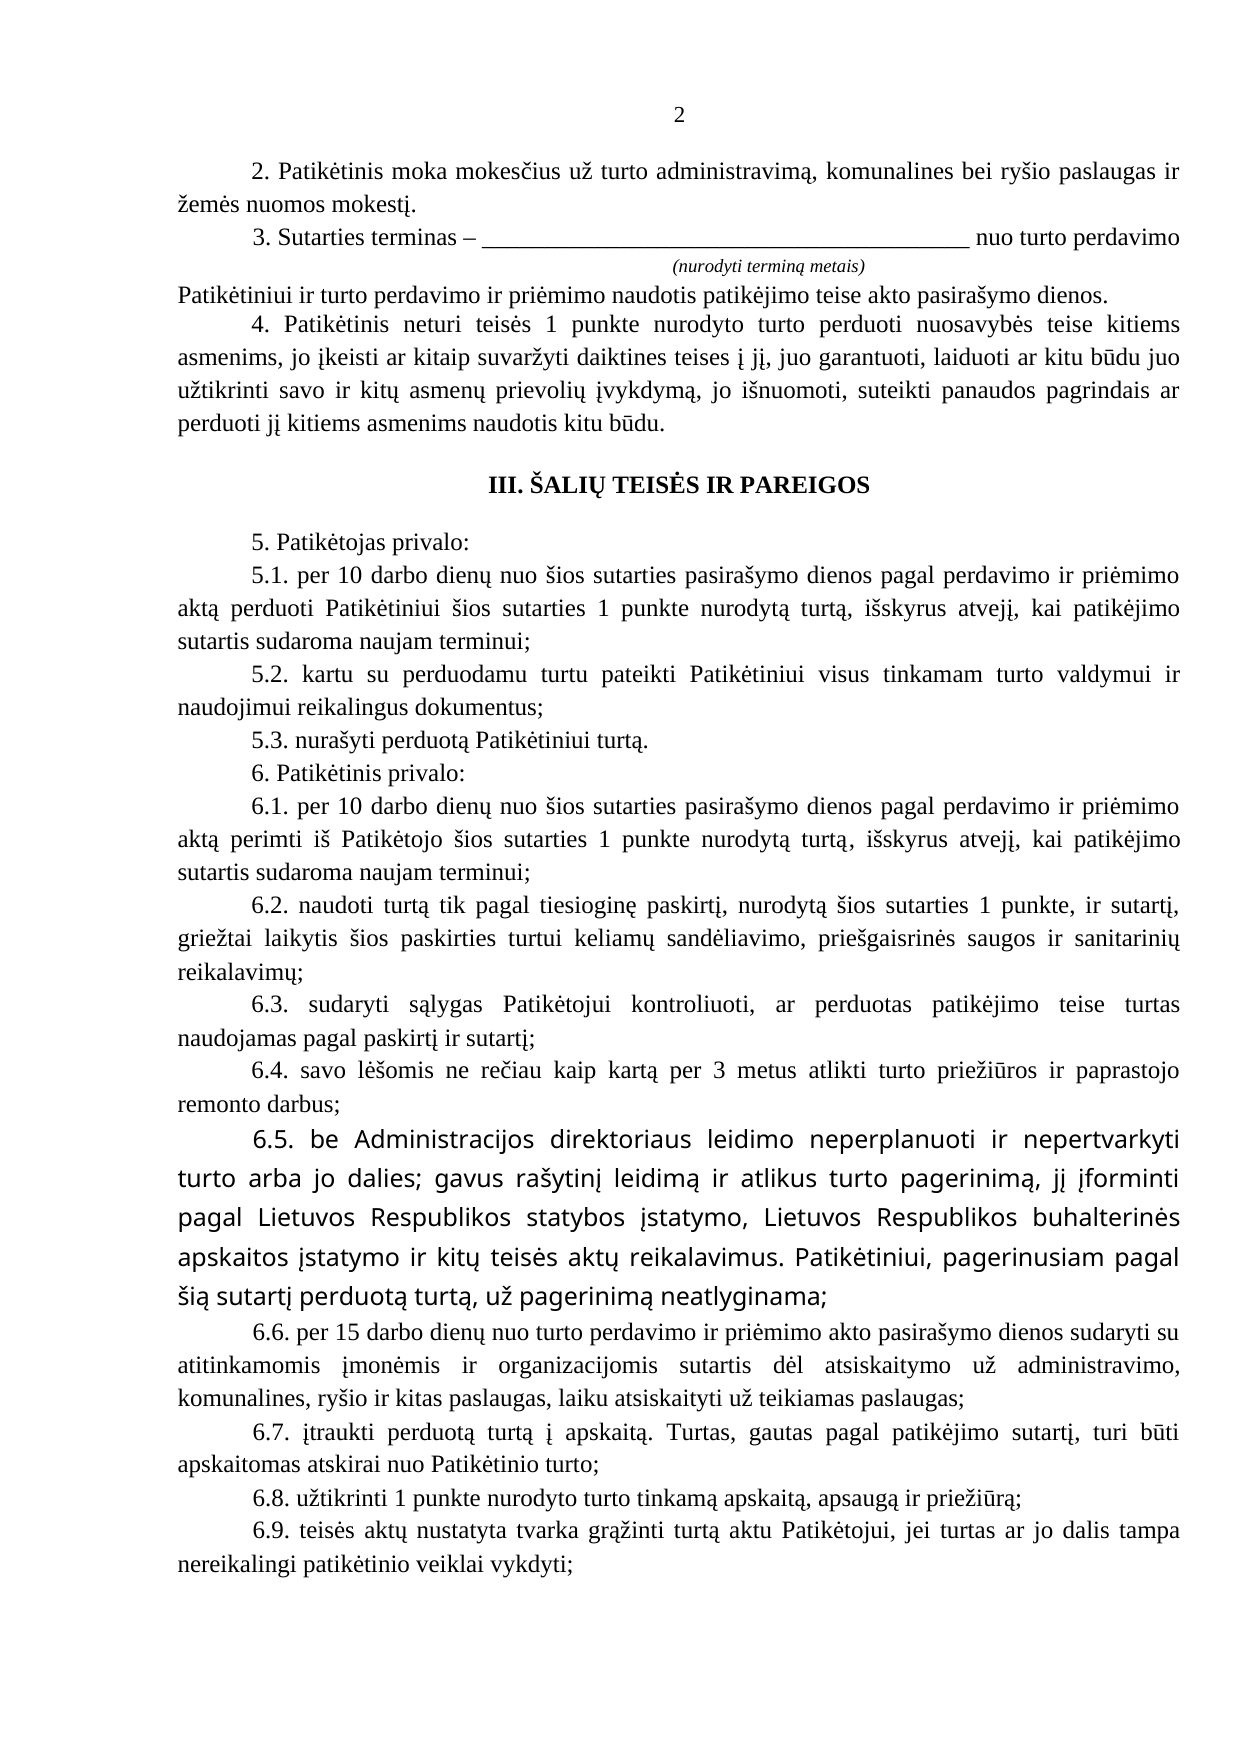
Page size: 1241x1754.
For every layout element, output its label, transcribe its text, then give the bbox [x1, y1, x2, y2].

text 6.4. savo lėšomis ne rečiau kaip kartą per 3 metus atlikti turto priežiūros ir paprastojo remonto darbus; [177, 1056, 1181, 1117]
text 6.9. teisės aktų nustatyta tvarka grąžinti turtą aktu Patikėtojui, jei turtas ar jo dalis tampa nereikalingi patikėtinio veiklai vykdyti; [177, 1516, 1181, 1577]
text 5.2. kartu su perduodamu turtu pateikti Patikėtiniui visus tinkamam turto valdymui ir naudojimui reikalingus dokumentus; [177, 659, 1181, 721]
text 6.1. per 10 darbo dienų nuo šios sutarties pasirašymo dienos pagal perdavimo ir priėmimo aktą perimti iš Patikėtojo šios sutarties 1 punkte nurodytą turtą, išskyrus atvejį, kai patikėjimo sutartis sudaroma naujam terminui; [177, 791, 1181, 886]
text Patikėtiniui ir turto perdavimo ir priėmimo naudotis patikėjimo teise akto pasirašymo dienos. [177, 280, 1181, 309]
text 6.3. sudaryti sąlygas Patikėtojui kontroliuoti, ar perduotas patikėjimo teise turtas naudojamas pagal paskirtį ir sutartį; [177, 989, 1181, 1051]
text 5.3. nurašyti perduotą Patikėtiniui turtą. [177, 725, 1181, 754]
text 5.1. per 10 darbo dienų nuo šios sutarties pasirašymo dienos pagal perdavimo ir priėmimo aktą perduoti Patikėtiniui šios sutarties 1 punkte nurodytą turtą, išskyrus atvejį, kai patikėjimo sutartis sudaroma naujam terminui; [177, 560, 1181, 655]
text 3. Sutarties terminas – _______________________________________ nuo turto perdavimo [177, 222, 1181, 251]
text 4. Patikėtinis neturi teisės 1 punkte nurodyto turto perduoti nuosavybės teise kitiems asmenims, jo įkeisti ar kitaip suvaržyti daiktines teises į jį, juo garantuoti, laiduoti ar kitu būdu juo užtikrinti savo ir kitų asmenų prievolių įvykdymą, jo išnuomoti, suteikti panaudos pagrindais ar perduoti jį kitiems asmenims naudotis kitu būdu. [177, 309, 1181, 437]
text 6. Patikėtinis privalo: [177, 758, 1181, 787]
text III. ŠALIŲ TEISĖS IR PAREIGOS [177, 470, 1181, 498]
text 2. Patikėtinis moka mokesčius už turto administravimą, komunalines bei ryšio paslaugas ir žemės nuomos mokestį. [177, 156, 1181, 218]
text 6.8. užtikrinti 1 punkte nurodyto turto tinkamą apskaitą, apsaugą ir priežiūrą; [177, 1483, 1181, 1511]
text 6.6. per 15 darbo dienų nuo turto perdavimo ir priėmimo akto pasirašymo dienos sudaryti su atitinkamomis įmonėmis ir organizacijomis sutartis dėl atsiskaitymo už administravimo, komunalines, ryšio ir kitas paslaugas, laiku atsiskaityti už teikiamas paslaugas; [177, 1317, 1181, 1412]
text 6.7. įtraukti perduotą turtą į apskaitą. Turtas, gautas pagal patikėjimo sutartį, turi būti apskaitomas atskirai nuo Patikėtinio turto; [177, 1417, 1181, 1478]
text 5. Patikėtojas privalo: [177, 527, 1181, 556]
text (nurodyti terminą metais) [177, 255, 1181, 277]
text 6.5. be Administracijos direktoriaus leidimo neperplanuoti ir nepertvarkyti turto arba jo dalies; gavus rašytinį leidimą ir atlikus turto pagerinimą, jį įforminti pagal Lietuvos Respublikos statybos įstatymo, Lietuvos Respublikos buhalterinės apskaitos įstatymo ir kitų teisės aktų reikalavimus. Patikėtiniui, pagerinusiam pagal šią sutartį perduotą turtą, už pagerinimą neatlyginama; [177, 1122, 1181, 1312]
text 6.2. naudoti turtą tik pagal tiesioginę paskirtį, nurodytą šios sutarties 1 punkte, ir sutartį, griežtai laikytis šios paskirties turtui keliamų sandėliavimo, priešgaisrinės saugos ir sanitarinių reikalavimų; [177, 891, 1181, 985]
